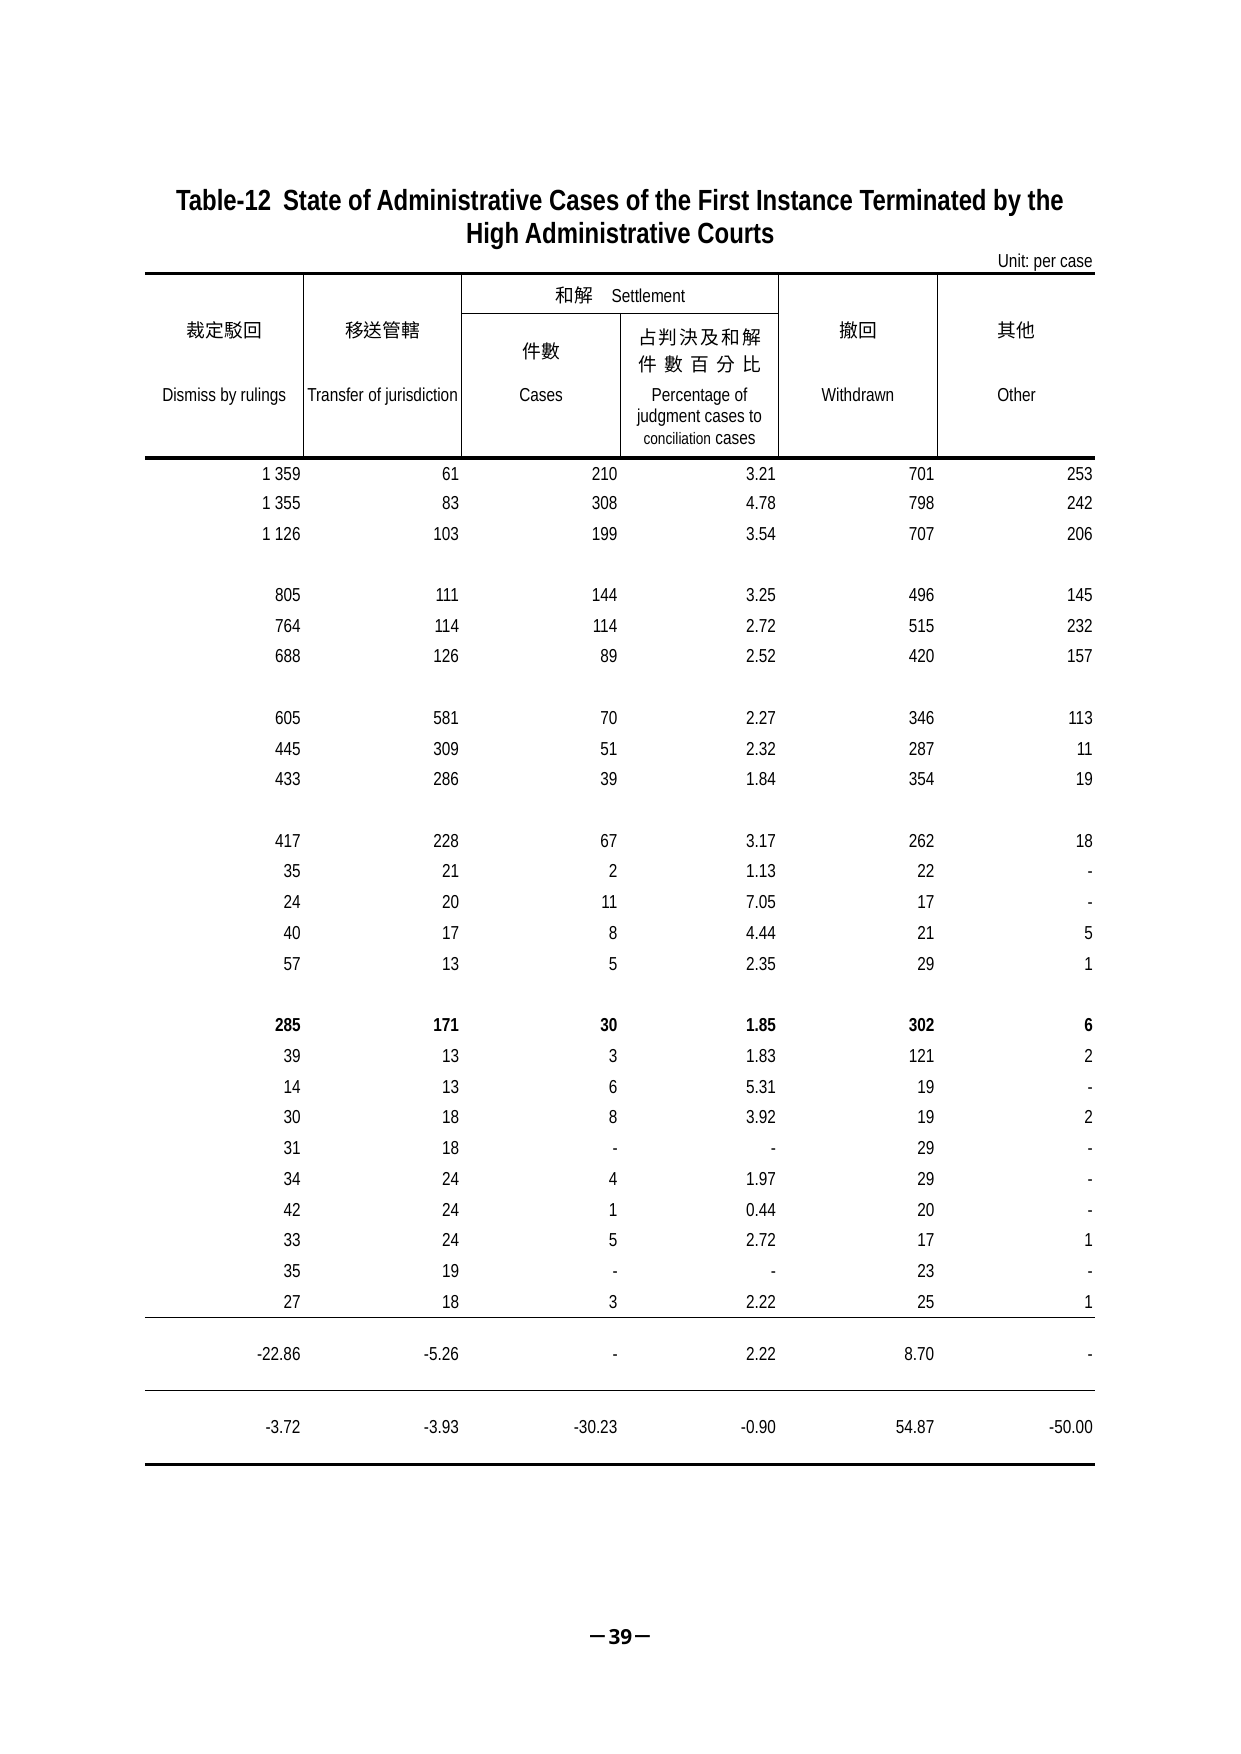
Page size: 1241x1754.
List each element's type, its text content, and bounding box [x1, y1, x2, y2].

table_cell 39 [145, 1040, 303, 1071]
table_cell - [620, 1133, 778, 1163]
table_cell 20 [303, 887, 462, 917]
table_cell [937, 549, 1095, 579]
text Unit: per case [148, 250, 1092, 272]
table_cell [779, 549, 937, 579]
table_cell 8.70 [779, 1318, 937, 1390]
table_cell 1.84 [620, 764, 778, 794]
table_cell Dismiss by rulings [145, 384, 303, 456]
table_cell 114 [462, 610, 620, 641]
table_cell [462, 979, 620, 1009]
table_cell 262 [779, 825, 937, 856]
table_cell 210 [462, 460, 620, 487]
table_cell [779, 979, 937, 1009]
table_cell 23 [779, 1255, 937, 1286]
table_cell 1.97 [620, 1163, 778, 1194]
table_cell 346 [779, 702, 937, 733]
table_cell 286 [303, 764, 462, 794]
table_cell 285 [145, 1010, 303, 1040]
table_cell [145, 979, 303, 1009]
table_cell 2.22 [620, 1286, 778, 1317]
table_cell [620, 549, 778, 579]
table_cell 1 126 [145, 518, 303, 548]
table_cell 2.27 [620, 702, 778, 733]
table_cell 701 [779, 460, 937, 487]
table_cell 21 [779, 917, 937, 948]
table_cell 3 [462, 1286, 620, 1317]
text Table-12 State of Administrative Cases of the First Instance Terminated by the High Administrative Courts [148, 183, 1092, 250]
table_cell 1 [937, 948, 1095, 979]
table_cell 19 [937, 764, 1095, 794]
table_cell 13 [303, 1071, 462, 1102]
table_cell 688 [145, 641, 303, 671]
table_cell -3.72 [145, 1391, 303, 1463]
table_cell - [937, 887, 1095, 917]
table_cell 27 [145, 1286, 303, 1317]
table_cell 3.21 [620, 460, 778, 487]
table_cell 206 [937, 518, 1095, 548]
table_cell 7.05 [620, 887, 778, 917]
table_cell 242 [937, 487, 1095, 518]
table_cell [779, 671, 937, 702]
table_cell 113 [937, 702, 1095, 733]
table_header 其他 [938, 275, 1095, 384]
table_cell Transfer of jurisdiction [304, 384, 461, 456]
table_cell 34 [145, 1163, 303, 1194]
table_cell 121 [779, 1040, 937, 1071]
table_cell Withdrawn [779, 384, 937, 456]
table_cell 103 [303, 518, 462, 548]
table_cell [462, 794, 620, 825]
table_cell -22.86 [145, 1318, 303, 1390]
table_cell [303, 549, 462, 579]
table_cell 798 [779, 487, 937, 518]
table_cell 144 [462, 579, 620, 610]
table_cell 31 [145, 1133, 303, 1163]
table_cell [620, 794, 778, 825]
table_cell 2.32 [620, 733, 778, 764]
table_cell 6 [937, 1010, 1095, 1040]
table_cell 1 [462, 1194, 620, 1224]
table_cell Cases [462, 384, 620, 456]
table_cell [620, 671, 778, 702]
table_cell 33 [145, 1225, 303, 1255]
table_cell 21 [303, 856, 462, 887]
table_cell 253 [937, 460, 1095, 487]
table_cell [937, 979, 1095, 1009]
table_cell 3 [462, 1040, 620, 1071]
table_cell 18 [937, 825, 1095, 856]
table_header 撤回 [779, 275, 937, 384]
table_cell 19 [303, 1255, 462, 1286]
table_cell 2.35 [620, 948, 778, 979]
table_cell 354 [779, 764, 937, 794]
table_cell 17 [779, 1225, 937, 1255]
table_cell 1 355 [145, 487, 303, 518]
table_cell 57 [145, 948, 303, 979]
table_cell [145, 794, 303, 825]
table_cell - [937, 1318, 1095, 1390]
table_cell 1 [937, 1225, 1095, 1255]
table_cell - [937, 1255, 1095, 1286]
table_cell 3.54 [620, 518, 778, 548]
table_cell 17 [779, 887, 937, 917]
table_cell 1.83 [620, 1040, 778, 1071]
table_cell [145, 549, 303, 579]
table_cell 4.78 [620, 487, 778, 518]
table_cell 605 [145, 702, 303, 733]
table_cell 11 [937, 733, 1095, 764]
table_cell 111 [303, 579, 462, 610]
table_cell 1 [937, 1286, 1095, 1317]
table_cell 4 [462, 1163, 620, 1194]
table_cell 5.31 [620, 1071, 778, 1102]
table_cell -3.93 [303, 1391, 462, 1463]
table_cell 39 [462, 764, 620, 794]
table_cell 19 [779, 1071, 937, 1102]
table_cell 5 [462, 1225, 620, 1255]
table_cell 5 [937, 917, 1095, 948]
table_cell Other [938, 384, 1095, 456]
table_cell 0.44 [620, 1194, 778, 1224]
table_cell 228 [303, 825, 462, 856]
table_cell 51 [462, 733, 620, 764]
table_cell [620, 979, 778, 1009]
table_cell 67 [462, 825, 620, 856]
table_cell 8 [462, 1102, 620, 1132]
table_cell 171 [303, 1010, 462, 1040]
table_cell - [937, 1071, 1095, 1102]
table_cell 18 [303, 1133, 462, 1163]
table_cell 420 [779, 641, 937, 671]
table_header 移送管轄 [304, 275, 461, 384]
table_cell 18 [303, 1286, 462, 1317]
table_cell 308 [462, 487, 620, 518]
table_cell 35 [145, 1255, 303, 1286]
table_cell 199 [462, 518, 620, 548]
table_cell 20 [779, 1194, 937, 1224]
table_cell 70 [462, 702, 620, 733]
table_cell 11 [462, 887, 620, 917]
table_cell -0.90 [620, 1391, 778, 1463]
table_cell 145 [937, 579, 1095, 610]
table_cell 1 359 [145, 460, 303, 487]
table_cell [303, 794, 462, 825]
table_cell 13 [303, 948, 462, 979]
table_header 裁定駁回 [145, 275, 303, 384]
table_cell Percentage of judgment cases to conciliation cases [621, 384, 778, 456]
table_cell - [462, 1318, 620, 1390]
table_cell 114 [303, 610, 462, 641]
table_cell 581 [303, 702, 462, 733]
table_cell [145, 671, 303, 702]
table_cell 6 [462, 1071, 620, 1102]
table_cell - [937, 1133, 1095, 1163]
table_cell 29 [779, 1133, 937, 1163]
table_cell 3.25 [620, 579, 778, 610]
table_cell 515 [779, 610, 937, 641]
table_cell [937, 671, 1095, 702]
table_cell 30 [145, 1102, 303, 1132]
table_cell 1.85 [620, 1010, 778, 1040]
table_cell 764 [145, 610, 303, 641]
table_cell - [937, 856, 1095, 887]
table_cell 2.72 [620, 1225, 778, 1255]
table_cell - [937, 1163, 1095, 1194]
table_cell 417 [145, 825, 303, 856]
table_cell 89 [462, 641, 620, 671]
table_cell 2 [462, 856, 620, 887]
table_cell 29 [779, 1163, 937, 1194]
table_cell 占判決及和解件數百分比 [621, 314, 778, 384]
table_cell 3.17 [620, 825, 778, 856]
table_cell [779, 794, 937, 825]
table_cell 302 [779, 1010, 937, 1040]
table_cell 126 [303, 641, 462, 671]
table_cell 14 [145, 1071, 303, 1102]
table_cell 件數 [462, 314, 620, 384]
table_cell 24 [145, 887, 303, 917]
table_cell 707 [779, 518, 937, 548]
table_cell 287 [779, 733, 937, 764]
table_cell 2 [937, 1040, 1095, 1071]
table_cell 157 [937, 641, 1095, 671]
table_cell 24 [303, 1194, 462, 1224]
table_cell 2.22 [620, 1318, 778, 1390]
table_cell 309 [303, 733, 462, 764]
table_cell 22 [779, 856, 937, 887]
table_cell 18 [303, 1102, 462, 1132]
table_cell [462, 671, 620, 702]
table_cell 29 [779, 948, 937, 979]
table_cell 24 [303, 1163, 462, 1194]
table_cell 17 [303, 917, 462, 948]
table_cell [303, 671, 462, 702]
table_cell 83 [303, 487, 462, 518]
table_cell [303, 979, 462, 1009]
table_cell 40 [145, 917, 303, 948]
table_cell 2 [937, 1102, 1095, 1132]
table_cell 4.44 [620, 917, 778, 948]
table_cell 42 [145, 1194, 303, 1224]
table_cell - [462, 1133, 620, 1163]
table_cell [462, 549, 620, 579]
table_cell 13 [303, 1040, 462, 1071]
table_cell - [937, 1194, 1095, 1224]
table_cell -50.00 [937, 1391, 1095, 1463]
table_cell 35 [145, 856, 303, 887]
table_cell -30.23 [462, 1391, 620, 1463]
table_cell 433 [145, 764, 303, 794]
table_cell 5 [462, 948, 620, 979]
table_cell 54.87 [779, 1391, 937, 1463]
table_cell - [620, 1255, 778, 1286]
table_cell 2.52 [620, 641, 778, 671]
table_cell [937, 794, 1095, 825]
table_cell 61 [303, 460, 462, 487]
table_cell 25 [779, 1286, 937, 1317]
table_cell -5.26 [303, 1318, 462, 1390]
table_cell 805 [145, 579, 303, 610]
table_cell 8 [462, 917, 620, 948]
table_cell 24 [303, 1225, 462, 1255]
table_header 和解 Settlement [462, 275, 778, 313]
table_cell 19 [779, 1102, 937, 1132]
table_cell - [462, 1255, 620, 1286]
table_cell 232 [937, 610, 1095, 641]
table_cell 30 [462, 1010, 620, 1040]
table_cell 496 [779, 579, 937, 610]
table_cell 3.92 [620, 1102, 778, 1132]
table_cell 445 [145, 733, 303, 764]
table_cell 1.13 [620, 856, 778, 887]
table_cell 2.72 [620, 610, 778, 641]
